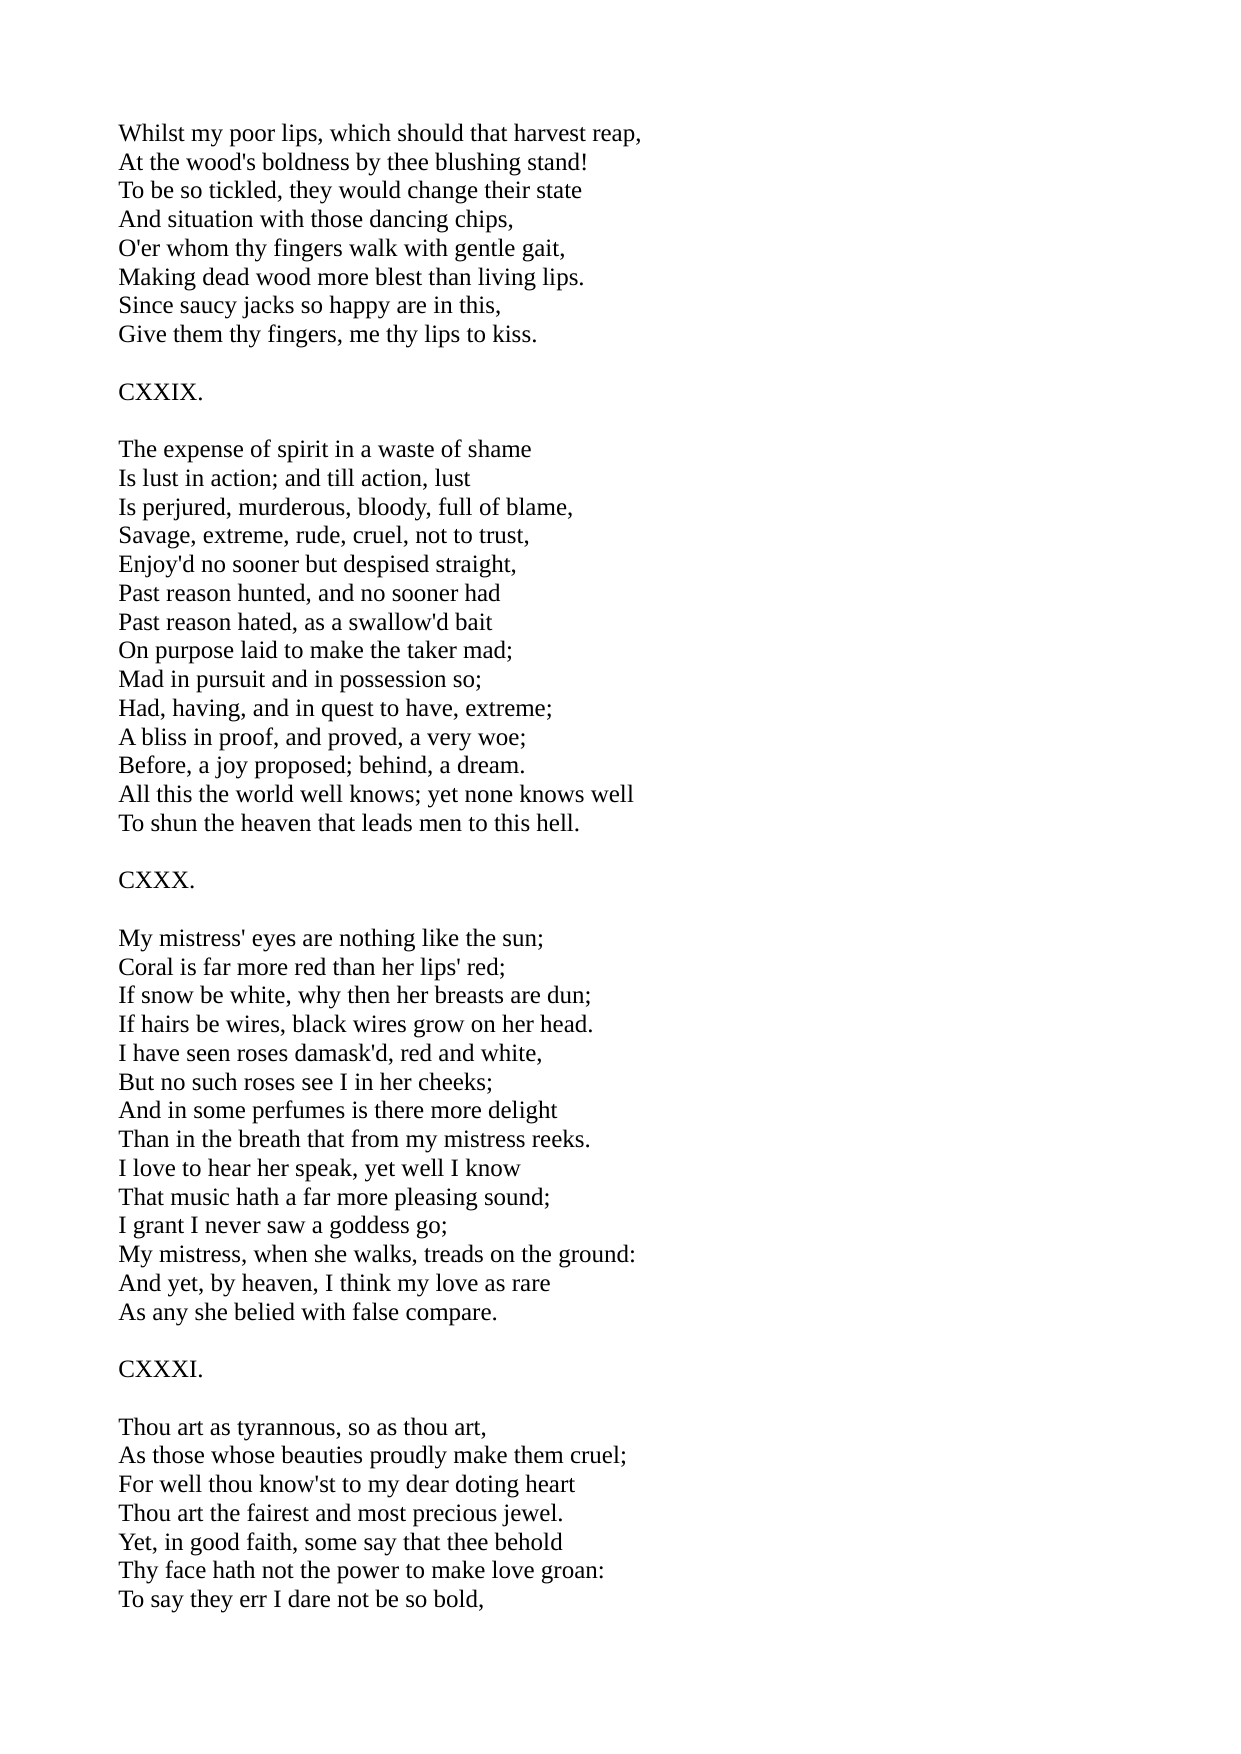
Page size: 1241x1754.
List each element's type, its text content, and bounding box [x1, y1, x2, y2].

text Whilst my poor lips, which should that harvest reap, At the wood's boldness by thee blushing stand! To be so tickled, they would change their state And situation with those dancing chips, O'er whom thy fingers walk with gentle gait, Making dead wood more blest than living lips. Since saucy jacks so happy are in this, Give them thy fingers, me thy lips to kiss. CXXIX. The expense of spirit in a waste of shame Is lust in action; and till action, lust Is perjured, murderous, bloody, full of blame, Savage, extreme, rude, cruel, not to trust, Enjoy'd no sooner but despised straight, Past reason hunted, and no sooner had Past reason hated, as a swallow'd bait On purpose laid to make the taker mad; Mad in pursuit and in possession so; Had, having, and in quest to have, extreme; A bliss in proof, and proved, a very woe; Before, a joy proposed; behind, a dream. All this the world well knows; yet none knows well To shun the heaven that leads men to this hell. CXXX. My mistress' eyes are nothing like the sun; Coral is far more red than her lips' red; If snow be white, why then her breasts are dun; If hairs be wires, black wires grow on her head. I have seen roses damask'd, red and white, But no such roses see I in her cheeks; And in some perfumes is there more delight Than in the breath that from my mistress reeks. I love to hear her speak, yet well I know That music hath a far more pleasing sound; I grant I never saw a goddess go; My mistress, when she walks, treads on the ground: And yet, by heaven, I think my love as rare As any she belied with false compare. CXXXI. Thou art as tyrannous, so as thou art, As those whose beauties proudly make them cruel; For well thou know'st to my dear doting heart Thou art the fairest and most precious jewel. Yet, in good faith, some say that thee behold Thy face hath not the power to make love groan: To say they err I dare not be so bold, [118, 118, 1122, 1613]
